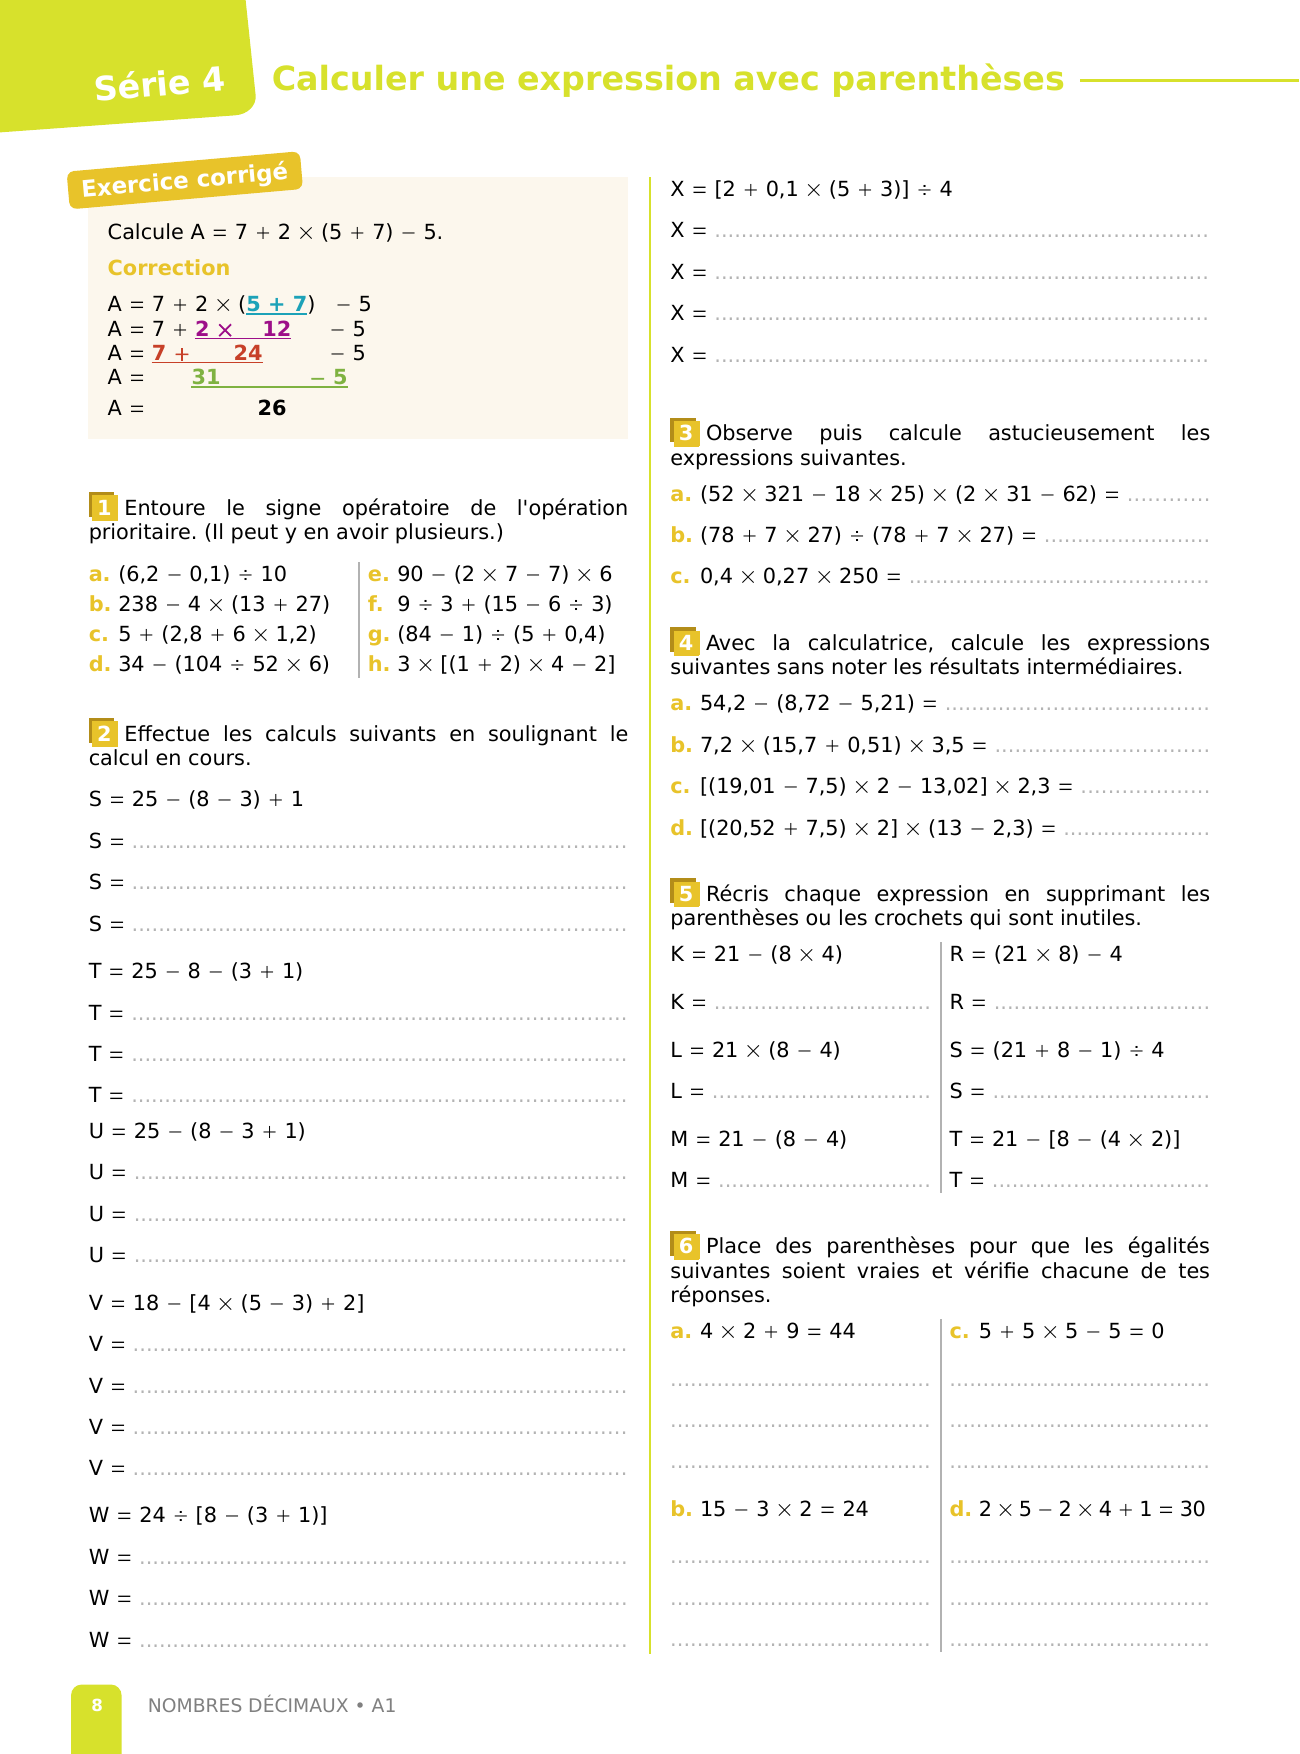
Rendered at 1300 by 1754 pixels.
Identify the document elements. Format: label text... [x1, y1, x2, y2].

text U = [88, 1143, 629, 1184]
text Calcule A = 7  2 × (5  7) − 5. [107, 220, 609, 245]
subtitle Récris chaque expression en supprimant les parenthèses ou les crochets qui sont inutiles. [670, 878, 1211, 931]
text X = [670, 284, 1211, 326]
text A = 31 − 5 [107, 365, 609, 389]
list 90 − (2 × 7 − 7) × 6 [368, 562, 629, 586]
text U = [88, 1184, 629, 1226]
text W = [88, 1611, 629, 1652]
text R = [949, 973, 1211, 1014]
text W = [88, 1528, 629, 1569]
text U = 25 − (8 − 3  1) [88, 1108, 629, 1143]
list 238 − 4 × (13  27) [88, 592, 350, 616]
text U = [88, 1226, 629, 1267]
text K = 21 − (8 × 4) [670, 942, 932, 967]
text R = (21 × 8) − 4 [949, 942, 1211, 967]
subtitle Effectue les calculs suivants en soulignant le calcul en cours. [88, 718, 629, 770]
list 34 − (104 ÷ 52 × 6) [88, 652, 350, 677]
list 7,2 × (15,7  0,51) × 3,5 = [670, 716, 1211, 757]
text W = [88, 1569, 629, 1611]
list 0,4 × 0,27 × 250 = [670, 547, 1211, 589]
text M = 21 − (8 − 4) [670, 1127, 932, 1151]
text Correction [107, 256, 609, 281]
text X = [670, 201, 1211, 243]
list 3 × [(1  2) × 4 − 2] [368, 652, 629, 677]
subtitle Entoure le signe opératoire de l'opération prioritaire. (Il peut y en avoir plusieurs.) [88, 492, 629, 544]
list (84 − 1) ÷ (5  0,4) [368, 622, 629, 647]
text T = [949, 1151, 1211, 1192]
text V = [88, 1439, 629, 1481]
text X = [670, 343, 1211, 367]
list 15 − 3 × 2 = 24 [670, 1497, 932, 1522]
text S = [949, 1062, 1211, 1103]
text A = 7  24 − 5 [107, 341, 609, 365]
list 2 × 5 − 2 × 4  1 = 30 [949, 1497, 1211, 1522]
list 54,2 − (8,72 − 5,21) = [670, 691, 1211, 716]
list 9 ÷ 3  (15 − 6 ÷ 3) [368, 592, 629, 616]
text S = (21  8 − 1) ÷ 4 [949, 1038, 1211, 1062]
text T = 25 − 8 − (3  1) [88, 959, 629, 984]
list [(19,01 − 7,5) × 2 − 13,02] × 2,3 = [670, 757, 1211, 798]
list (6,2 − 0,1) ÷ 10 [88, 562, 350, 586]
list (52 × 321 − 18 × 25) × (2 × 31 − 62)  [670, 482, 1211, 506]
subtitle Avec la calculatrice, calcule les expressions suivantes sans noter les résultats intermédiaires. [670, 627, 1211, 679]
text T = [88, 1066, 629, 1108]
text W = 24 ÷ [8 − (3  1)] [88, 1492, 629, 1528]
text S = 25 − (8 − 3)  1 [88, 776, 629, 812]
list 5  5 × 5 − 5 = 0 [949, 1319, 1211, 1344]
text X = [670, 243, 1211, 284]
list 5  (2,8  6 × 1,2) [88, 622, 350, 647]
text V = [88, 1315, 629, 1357]
list (78  7 × 27) ÷ (78  7 × 27) = [670, 506, 1211, 547]
text T = [88, 1025, 629, 1066]
subtitle Observe puis calcule astucieusement les expressions suivantes. [670, 418, 1211, 470]
list 4 × 2  9 = 44 [670, 1319, 932, 1344]
text V = [88, 1398, 629, 1439]
text A = 26 [107, 396, 609, 420]
text A = 7  2 × (5 + 7) − 5 [107, 292, 609, 317]
text S = [88, 853, 629, 894]
text A = 7  2 × 12 − 5 [107, 317, 609, 341]
text K = [670, 973, 932, 1014]
text L = [670, 1062, 932, 1103]
text M = [670, 1151, 932, 1192]
list [(20,52  7,5) × 2] × (13 − 2,3)  [670, 798, 1211, 840]
text V = [88, 1357, 629, 1398]
text X = [2  0,1 × (5  3)] ÷ 4 [670, 177, 1211, 201]
subtitle Place des parenthèses pour que les égalités suivantes soient vraies et vérifie chacune de tes réponses. [670, 1231, 1211, 1307]
text T = [88, 984, 629, 1025]
text L = 21 × (8 − 4) [670, 1038, 932, 1062]
text T = 21 − [8 − (4 × 2)] [949, 1127, 1211, 1151]
text S = [88, 894, 629, 936]
text V = 18 − [4 × (5 − 3)  2] [88, 1291, 629, 1315]
text S = [88, 812, 629, 853]
